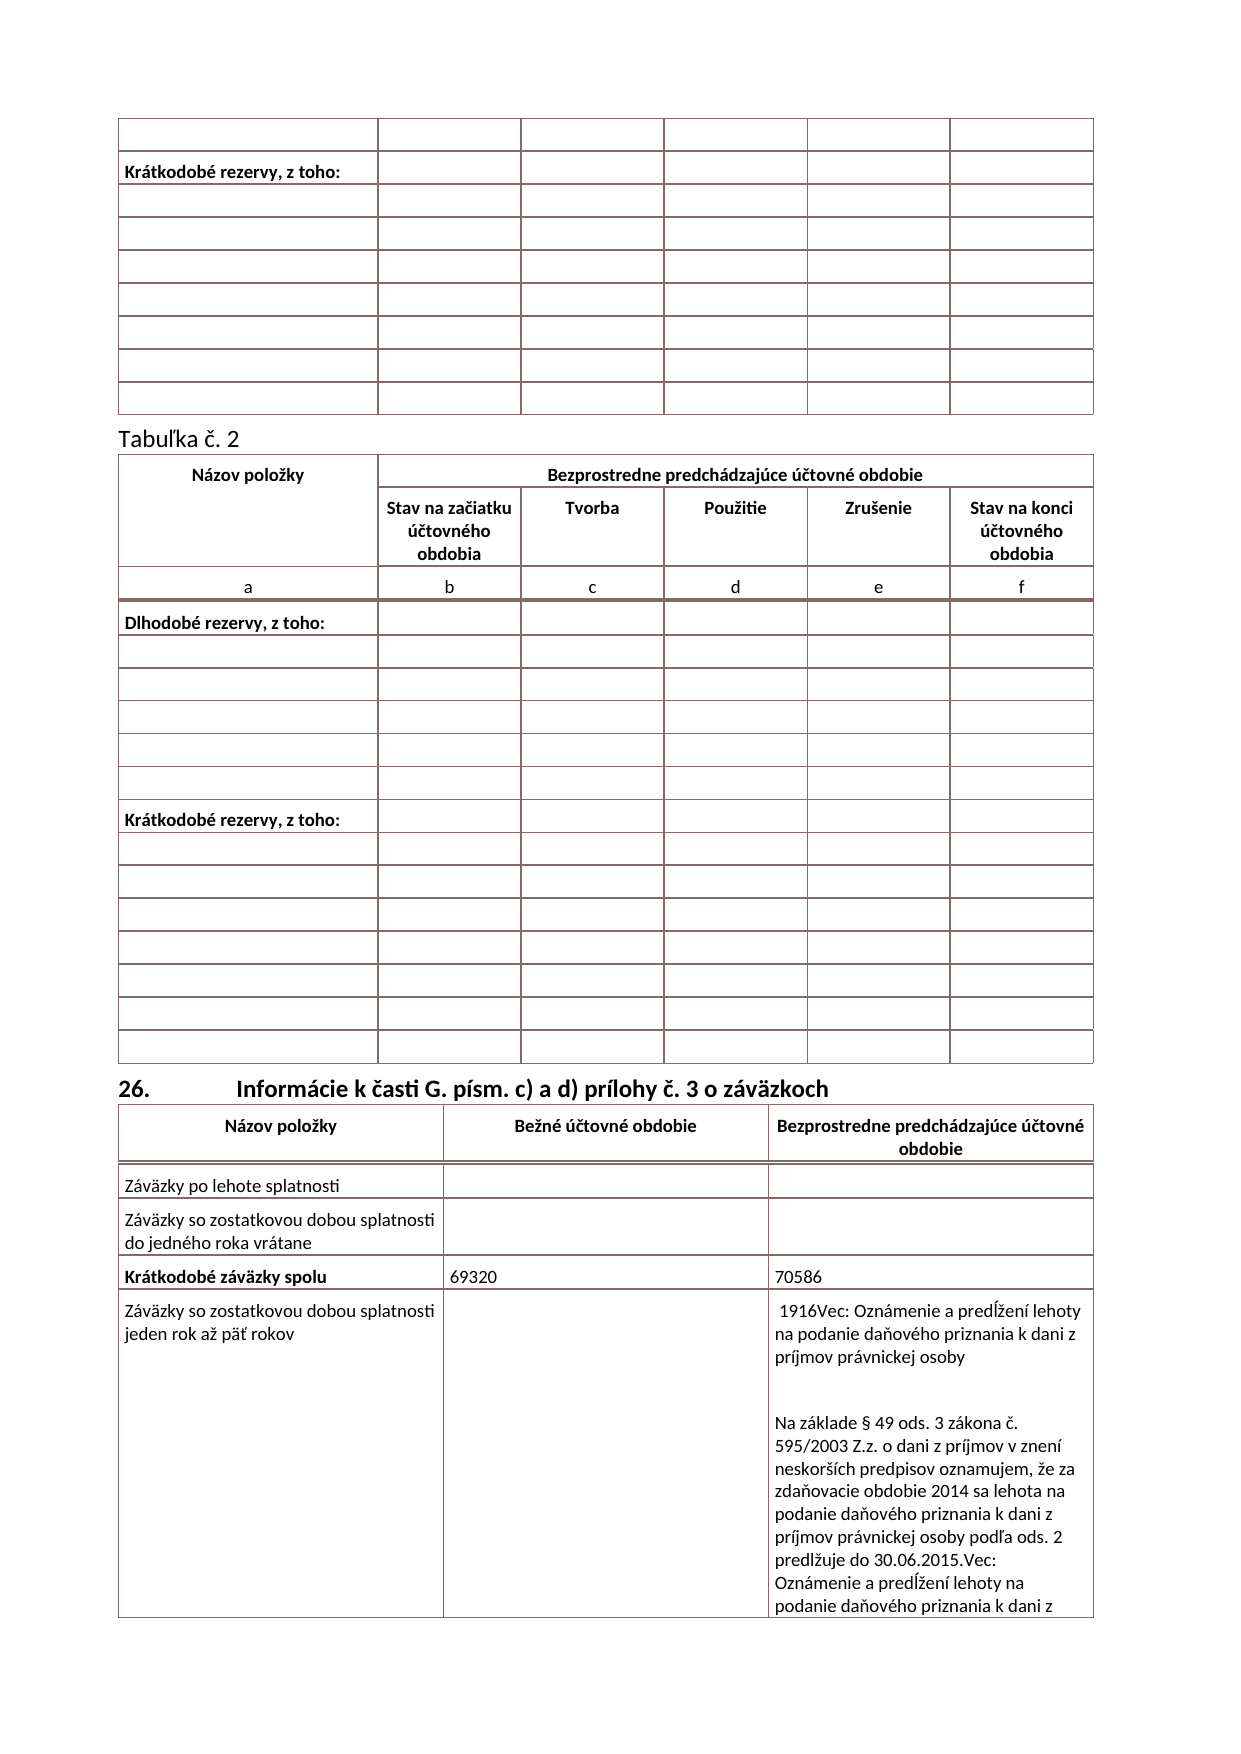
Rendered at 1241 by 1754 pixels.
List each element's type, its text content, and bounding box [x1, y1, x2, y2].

table_cell [379, 218, 520, 249]
table_cell [119, 251, 377, 282]
table_cell [808, 669, 949, 700]
table_cell [119, 350, 377, 381]
table_cell [379, 701, 520, 733]
table_cell [379, 119, 520, 150]
table_cell [665, 669, 807, 700]
table_cell d [665, 567, 807, 598]
table_cell [808, 767, 949, 799]
table_cell [119, 218, 377, 249]
table_cell [808, 602, 949, 634]
table_cell b [379, 567, 520, 598]
table_cell [522, 636, 663, 667]
table_cell [808, 218, 949, 249]
table_cell [808, 350, 949, 381]
table_cell [951, 833, 1093, 864]
table_cell [379, 998, 520, 1029]
table_cell [522, 119, 663, 150]
table_cell [119, 998, 377, 1029]
table_cell [379, 833, 520, 864]
table_cell [951, 767, 1093, 799]
table_cell [665, 1031, 807, 1063]
table_cell [951, 284, 1093, 315]
table_cell Dlhodobé rezervy, z toho: [119, 602, 377, 634]
table_cell [119, 669, 377, 700]
table_cell [119, 833, 377, 864]
table_cell [665, 284, 807, 315]
table_header Názov položky [119, 1105, 443, 1160]
table_cell [808, 284, 949, 315]
table_cell [522, 218, 663, 249]
table_cell [951, 251, 1093, 282]
table_cell Záväzky so zostatkovou dobou splatnosti jeden rok až päť rokov [119, 1290, 443, 1617]
table_cell [665, 317, 807, 348]
table_cell [808, 965, 949, 996]
table_cell [522, 317, 663, 348]
table_header Bezprostredne predchádzajúce účtovné obdobie [769, 1105, 1093, 1160]
table_cell [522, 152, 663, 183]
table_cell [522, 932, 663, 963]
table_cell [665, 383, 807, 414]
table_cell [379, 636, 520, 667]
table_cell [522, 701, 663, 733]
table_cell [379, 767, 520, 799]
table_cell [951, 119, 1093, 150]
table_header Bežné účtovné obdobie [444, 1105, 768, 1160]
table_cell [665, 767, 807, 799]
table_cell [379, 317, 520, 348]
text 26. Informácie k časti G. písm. c) a d) prílohy č. 3 o záväzkoch [118, 1073, 1122, 1104]
table_cell [379, 383, 520, 414]
table_cell [665, 734, 807, 766]
table_cell Stav na konci účtovného obdobia [951, 488, 1093, 565]
table_cell [951, 866, 1093, 897]
table_cell Krátkodobé rezervy, z toho: [119, 152, 377, 183]
table_cell [665, 251, 807, 282]
table_cell [522, 383, 663, 414]
table_cell f [951, 567, 1093, 598]
table_cell [808, 998, 949, 1029]
table_cell Záväzky so zostatkovou dobou splatnosti do jedného roka vrátane [119, 1199, 443, 1254]
table_cell Krátkodobé rezervy, z toho: [119, 800, 377, 832]
table_cell [951, 152, 1093, 183]
table_cell Tvorba [522, 488, 663, 565]
table_cell [119, 767, 377, 799]
table_cell 1916Vec: Oznámenie a predĺžení lehoty na podanie daňového priznania k dani z príjmov právnickej osoby Na základe § 49 ods. 3 zákona č. 595/2003 Z.z. o dani z príjmov v znení neskorších predpisov oznamujem, že za zdaňovacie obdobie 2014 sa lehota na podanie daňového priznania k dani z príjmov právnickej osoby podľa ods. 2 predlžuje do 30.06.2015.Vec: Oznámenie a predĺžení lehoty na podanie daňového priznania k dani z [769, 1290, 1093, 1617]
text Tabuľka č. 2 [118, 423, 1122, 454]
table_cell [119, 284, 377, 315]
table_cell [808, 734, 949, 766]
table_cell [379, 734, 520, 766]
table_cell [119, 185, 377, 216]
table_cell a [119, 567, 377, 598]
table_cell [119, 119, 377, 150]
table_cell [951, 734, 1093, 766]
table_cell [951, 965, 1093, 996]
table_cell [951, 185, 1093, 216]
table_cell [379, 152, 520, 183]
table_cell [951, 998, 1093, 1029]
table_cell [808, 636, 949, 667]
table_cell [522, 734, 663, 766]
table_cell [951, 602, 1093, 634]
table_cell [119, 701, 377, 733]
table_cell Zrušenie [808, 488, 949, 565]
table_cell [665, 602, 807, 634]
table_cell [379, 965, 520, 996]
table_cell [808, 152, 949, 183]
table_cell [522, 1031, 663, 1063]
table_cell 70586 [769, 1256, 1093, 1288]
table_cell [379, 251, 520, 282]
table_cell [522, 251, 663, 282]
table_cell [665, 866, 807, 897]
table_cell [379, 185, 520, 216]
table_cell e [808, 567, 949, 598]
table_cell [119, 317, 377, 348]
table_cell [119, 965, 377, 996]
table_header Bezprostredne predchádzajúce účtovné obdobie [379, 455, 1093, 486]
table_cell [379, 284, 520, 315]
table_cell [665, 636, 807, 667]
table_cell [379, 800, 520, 832]
table_cell [808, 833, 949, 864]
table_cell [522, 965, 663, 996]
table_cell Krátkodobé záväzky spolu [119, 1256, 443, 1288]
table_cell [444, 1199, 768, 1254]
table_cell [951, 701, 1093, 733]
table_cell [379, 899, 520, 930]
table_cell [951, 350, 1093, 381]
table_cell [522, 185, 663, 216]
table_cell [379, 866, 520, 897]
table_cell 69320 [444, 1256, 768, 1288]
table_cell [119, 899, 377, 930]
table_cell [665, 119, 807, 150]
table_cell [665, 965, 807, 996]
table_cell [951, 932, 1093, 963]
table_cell [808, 932, 949, 963]
table_cell [522, 669, 663, 700]
table_cell [665, 998, 807, 1029]
table_cell [808, 185, 949, 216]
table_cell [665, 701, 807, 733]
table_cell [522, 866, 663, 897]
table_cell [665, 218, 807, 249]
table_cell [665, 185, 807, 216]
table_cell [808, 119, 949, 150]
table_cell [379, 932, 520, 963]
table_cell [522, 350, 663, 381]
table_cell [665, 833, 807, 864]
table_cell [379, 669, 520, 700]
table_cell [119, 1031, 377, 1063]
table_cell [951, 317, 1093, 348]
table_cell [522, 602, 663, 634]
table_cell [951, 218, 1093, 249]
table_cell [119, 636, 377, 667]
table_cell [951, 899, 1093, 930]
table_cell [769, 1165, 1093, 1197]
table_header Názov položky [119, 455, 377, 566]
table_cell [951, 636, 1093, 667]
table_cell [808, 899, 949, 930]
table_cell [522, 899, 663, 930]
table_cell [665, 152, 807, 183]
table_cell [769, 1199, 1093, 1254]
table_cell Záväzky po lehote splatnosti [119, 1165, 443, 1197]
table_cell [808, 1031, 949, 1063]
table_cell [379, 602, 520, 634]
table_cell [808, 866, 949, 897]
table_cell [522, 998, 663, 1029]
table_cell [119, 734, 377, 766]
table_cell [522, 800, 663, 832]
table_cell [522, 767, 663, 799]
table_cell Stav na začiatku účtovného obdobia [379, 488, 520, 565]
table_cell [522, 284, 663, 315]
table_cell [951, 800, 1093, 832]
table_cell [808, 251, 949, 282]
table_cell [665, 899, 807, 930]
table_cell [808, 317, 949, 348]
table_cell [379, 1031, 520, 1063]
table_cell Použitie [665, 488, 807, 565]
table_cell c [522, 567, 663, 598]
table_cell [808, 800, 949, 832]
table_cell [119, 383, 377, 414]
table_cell [379, 350, 520, 381]
table_cell [119, 866, 377, 897]
table_cell [665, 350, 807, 381]
table_cell [444, 1290, 768, 1617]
table_cell [951, 669, 1093, 700]
table_cell [951, 1031, 1093, 1063]
table_cell [808, 383, 949, 414]
table_cell [808, 701, 949, 733]
table_cell [119, 932, 377, 963]
table_cell [951, 383, 1093, 414]
table_cell [665, 800, 807, 832]
table_cell [444, 1165, 768, 1197]
table_cell [522, 833, 663, 864]
table_cell [665, 932, 807, 963]
